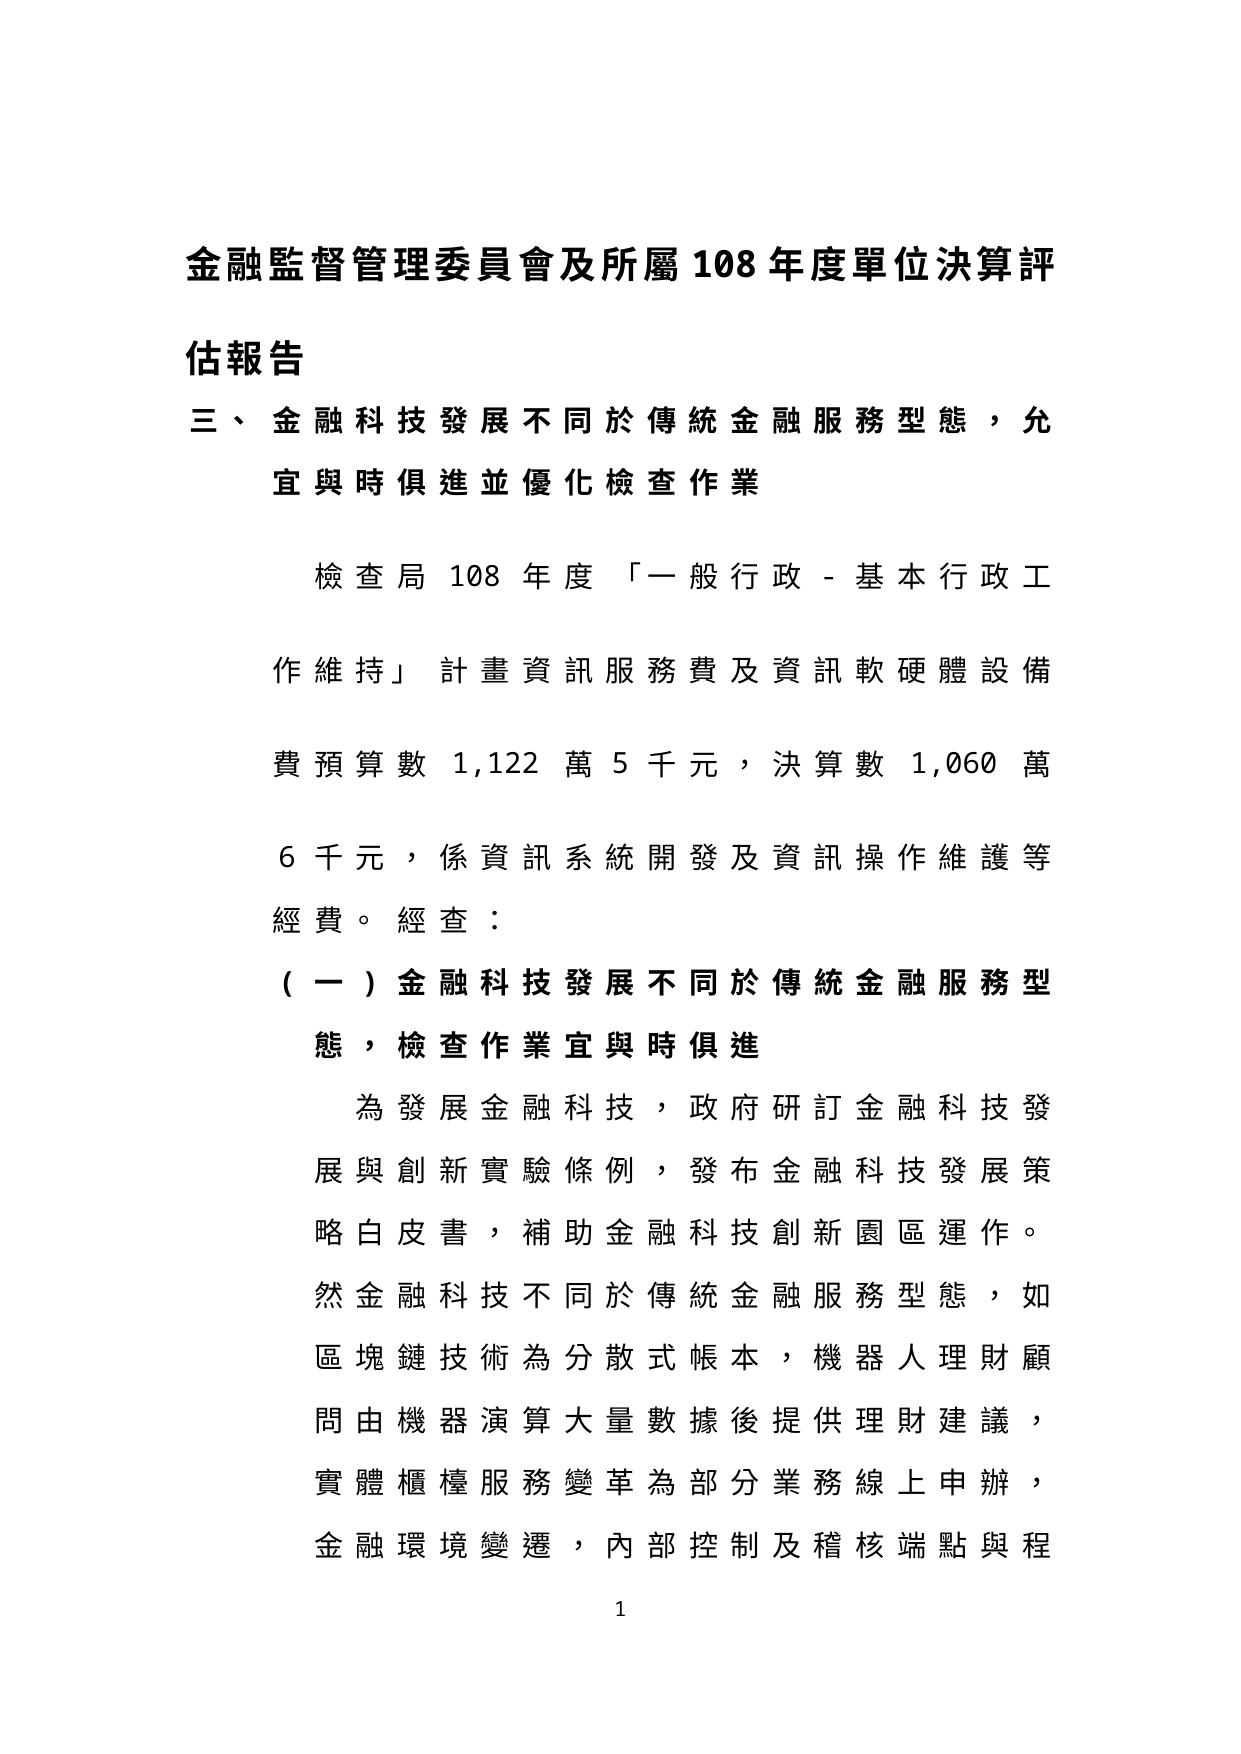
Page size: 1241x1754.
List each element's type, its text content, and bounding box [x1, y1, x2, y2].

text 三、金融科技發展不同於傳統金融服務型態，允宜與時俱進並優化檢查作業 [183, 377, 1058, 502]
text (一)金融科技發展不同於傳統金融服務型態，檢查作業宜與時俱進 [242, 939, 1058, 1064]
text 金融監督管理委員會及所屬108年度單位決算評估報告 [183, 189, 1058, 377]
text 為發展金融科技，政府研訂金融科技發展與創新實驗條例，發布金融科技發展策略白皮書，補助金融科技創新園區運作。然金融科技不同於傳統金融服務型態，如區塊鏈技術為分散式帳本，機器人理財顧問由機器演算大量數據後提供理財建議，實體櫃檯服務變革為部分業務線上申辦，金融環境變遷，內部控制及稽核端點與程 [271, 1064, 1058, 1564]
text 檢查局108年度「一般行政-基本行政工作維持」計畫資訊服務費及資訊軟硬體設備費預算數1,122萬5千元，決算數1,060萬6千元，係資訊系統開發及資訊操作維護等經費。經查： [242, 502, 1058, 939]
